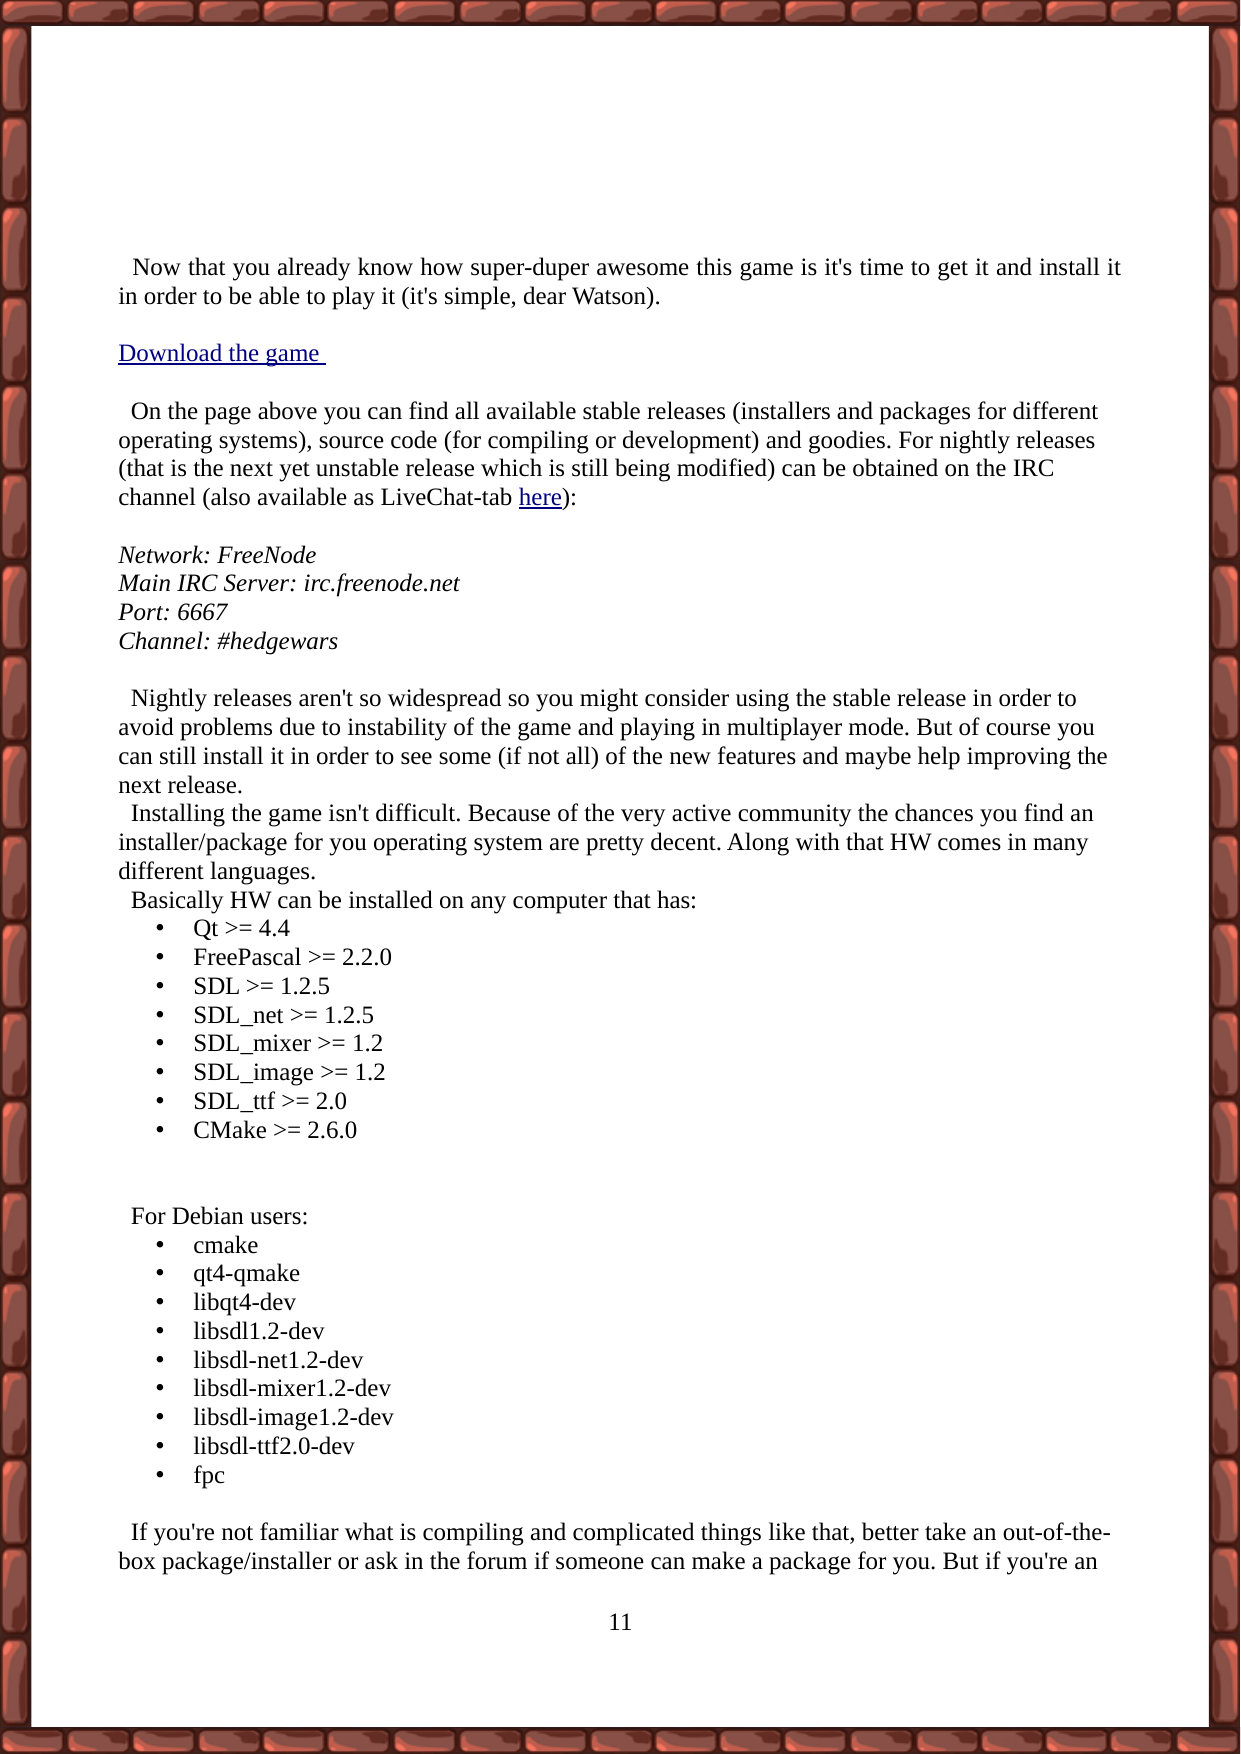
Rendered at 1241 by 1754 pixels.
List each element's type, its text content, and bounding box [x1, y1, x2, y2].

list libsdl-net1.2-dev [156, 1345, 1122, 1373]
list CMake >= 2.6.0 [156, 1115, 1122, 1143]
picture [0, 0, 1241, 1754]
text On the page above you can find all available stable releases (installers and packages for different operating systems), source code (for compiling or development) and goodies. For nightly releases (that is the next yet unstable release which is still being modified) can be obtained on the IRC channel (also available as LiveChat-tab here): [118, 396, 1122, 511]
list libsdl-image1.2-dev [156, 1402, 1122, 1431]
list SDL >= 1.2.5 [156, 971, 1122, 1000]
text Installing the game isn't difficult. Because of the very active community the chances you find an installer/package for you operating system are pretty decent. Along with that HW comes in many different languages. [118, 798, 1122, 885]
text Port: 6667 [118, 597, 1122, 626]
list cmake [156, 1230, 1122, 1258]
list SDL_image >= 1.2 [156, 1057, 1122, 1086]
list SDL_mixer >= 1.2 [156, 1028, 1122, 1057]
text Now that you already know how super-duper awesome this game is it's time to get it and install it in order to be able to play it (it's simple, dear Watson). [118, 252, 1122, 310]
list libqt4-dev [156, 1287, 1122, 1316]
text Basically HW can be installed on any computer that has: [118, 885, 1122, 913]
list libsdl-mixer1.2-dev [156, 1373, 1122, 1402]
list SDL_ttf >= 2.0 [156, 1086, 1122, 1115]
list libsdl-ttf2.0-dev [156, 1431, 1122, 1460]
text Network: FreeNode [118, 540, 1122, 568]
text If you're not familiar what is compiling and complicated things like that, better take an out-of-the-box package/installer or ask in the forum if someone can make a package for you. But if you're an [118, 1517, 1122, 1575]
list fpc [156, 1460, 1122, 1488]
list qt4-qmake [156, 1258, 1122, 1287]
text Nightly releases aren't so widespread so you might consider using the stable release in order to avoid problems due to instability of the game and playing in multiplayer mode. But of course you can still install it in order to see some (if not all) of the new features and maybe help improving the next release. [118, 683, 1122, 798]
list Qt >= 4.4 [156, 913, 1122, 942]
list SDL_net >= 1.2.5 [156, 1000, 1122, 1028]
text Channel: #hedgewars [118, 626, 1122, 655]
text For Debian users: [118, 1201, 1122, 1230]
list libsdl1.2-dev [156, 1316, 1122, 1345]
text Download the game [118, 338, 1122, 367]
text Main IRC Server: irc.freenode.net [118, 568, 1122, 597]
list FreePascal >= 2.2.0 [156, 942, 1122, 971]
